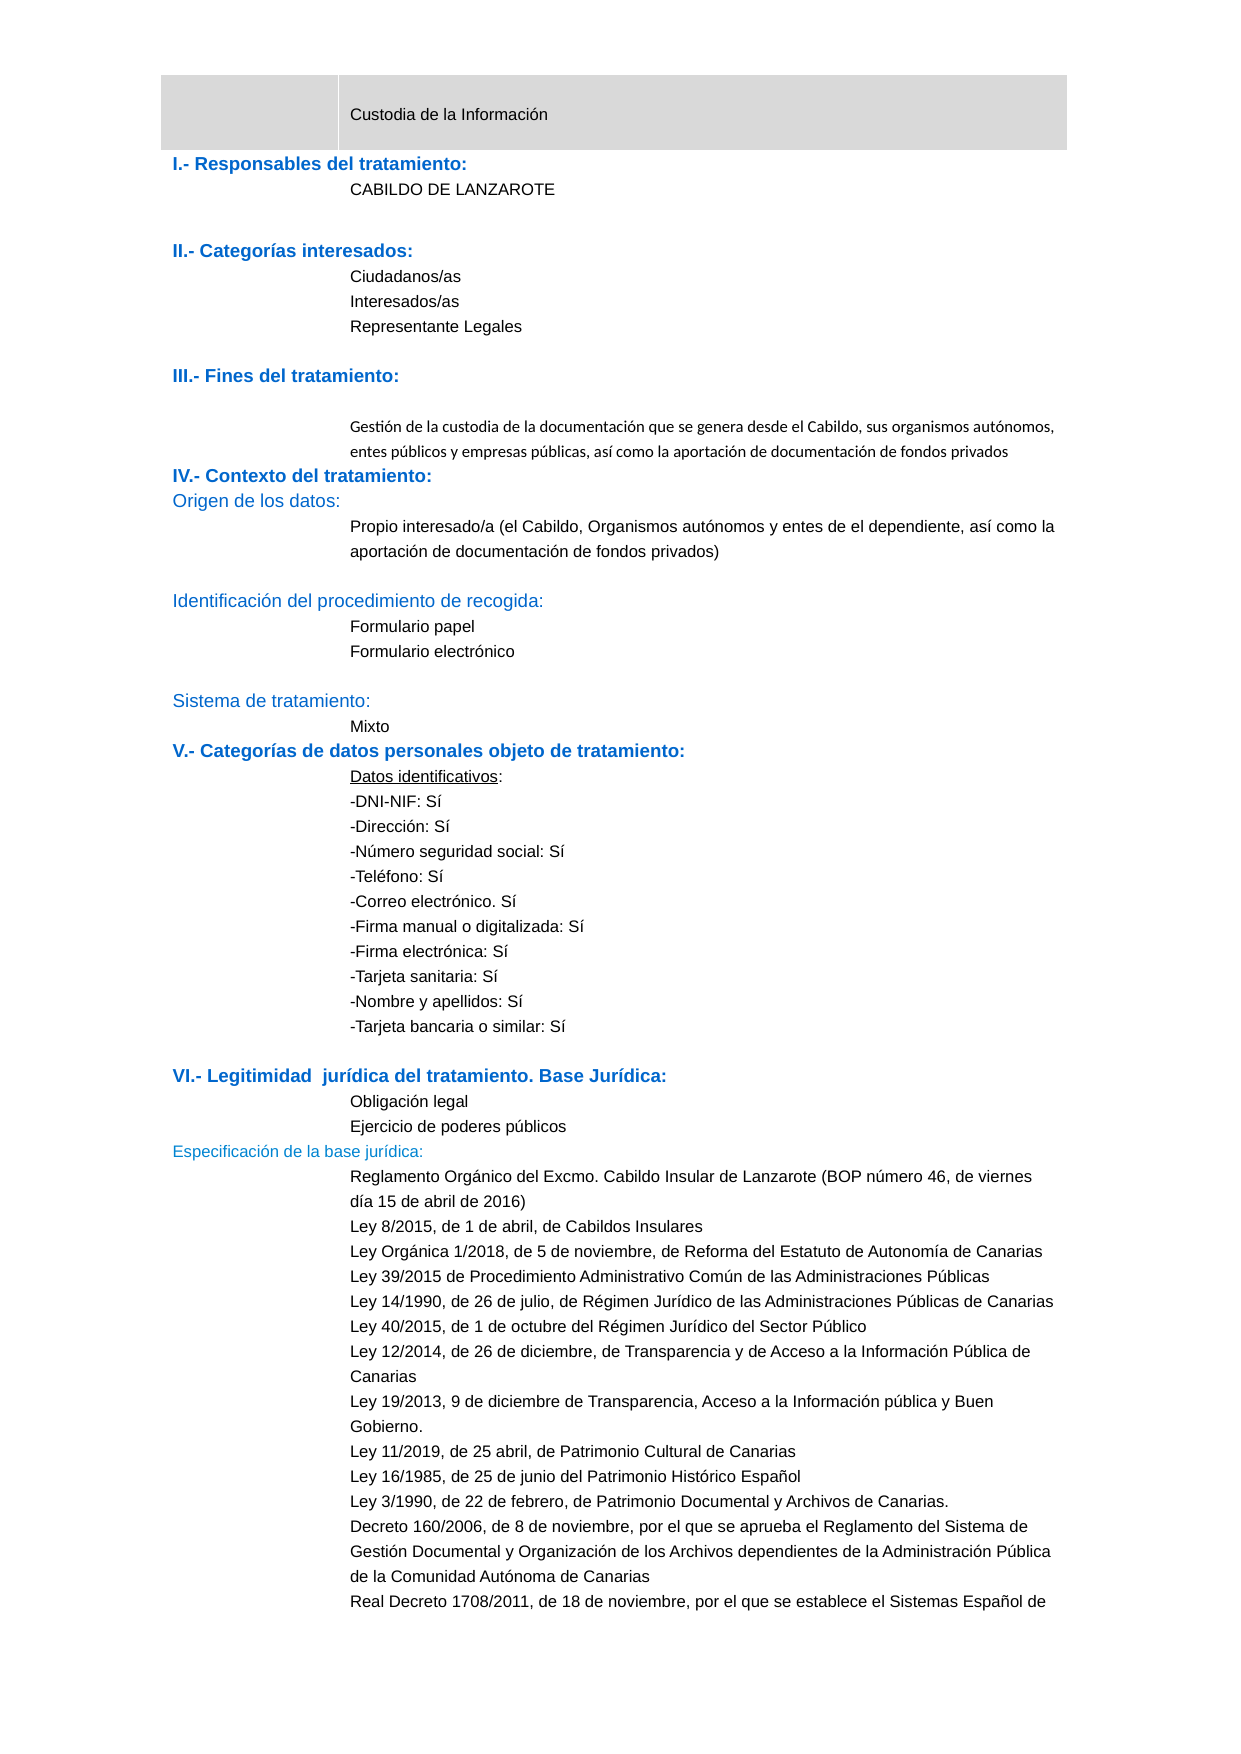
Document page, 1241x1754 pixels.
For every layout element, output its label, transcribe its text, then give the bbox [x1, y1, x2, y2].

table_cell Datos identificativos: -DNI-NIF: Sí -Dirección: Sí -Número seguridad social: Sí -Teléfono: Sí -Correo electrónico. Sí -Firma manual o digitalizada: Sí -Firma electrónica: Sí -Tarjeta sanitaria: Sí -Nombre y apellidos: Sí -Tarjeta bancaria o similar: Sí [339, 762, 1067, 1062]
table_cell Formulario papel Formulario electrónico [339, 612, 1067, 687]
table_cell Propio interesado/a (el Cabildo, Organismos autónomos y entes de el dependiente, así como la aportación de documentación de fondos privados) [339, 512, 1067, 587]
table_cell [161, 512, 338, 587]
table_cell Sistema de tratamiento: [161, 687, 1067, 712]
table_cell II.- Categorías interesados: [161, 237, 1067, 262]
table_cell Gestión de la custodia de la documentación que se genera desde el Cabildo, sus organismos autónomos, entes públicos y empresas públicas, así como la aportación de documentación de fondos privados [339, 387, 1067, 462]
table_header Custodia de la Información [339, 75, 1067, 150]
table_cell Mixto [339, 712, 1067, 737]
table_cell Identificación del procedimiento de recogida: [161, 587, 1067, 612]
table_cell [161, 1162, 338, 1612]
table_cell Obligación legal Ejercicio de poderes públicos [339, 1087, 1067, 1137]
table_cell [161, 612, 338, 687]
table_cell Origen de los datos: [161, 487, 1067, 512]
table_cell CABILDO DE LANZAROTE [339, 175, 1067, 237]
table_cell VI.- Legitimidad jurídica del tratamiento. Base Jurídica: [161, 1062, 1067, 1087]
table_cell III.- Fines del tratamiento: [161, 362, 1067, 387]
table_cell Reglamento Orgánico del Excmo. Cabildo Insular de Lanzarote (BOP número 46, de viernes día 15 de abril de 2016) Ley 8/2015, de 1 de abril, de Cabildos Insulares Ley Orgánica 1/2018, de 5 de noviembre, de Reforma del Estatuto de Autonomía de Canarias Ley 39/2015 de Procedimiento Administrativo Común de las Administraciones Públicas Ley 14/1990, de 26 de julio, de Régimen Jurídico de las Administraciones Públicas de Canarias Ley 40/2015, de 1 de octubre del Régimen Jurídico del Sector Público Ley 12/2014, de 26 de diciembre, de Transparencia y de Acceso a la Información Pública de Canarias Ley 19/2013, 9 de diciembre de Transparencia, Acceso a la Información pública y Buen Gobierno. Ley 11/2019, de 25 abril, de Patrimonio Cultural de Canarias Ley 16/1985, de 25 de junio del Patrimonio Histórico Español Ley 3/1990, de 22 de febrero, de Patrimonio Documental y Archivos de Canarias. Decreto 160/2006, de 8 de noviembre, por el que se aprueba el Reglamento del Sistema de Gestión Documental y Organización de los Archivos dependientes de la Administración Pública de la Comunidad Autónoma de Canarias Real Decreto 1708/2011, de 18 de noviembre, por el que se establece el Sistemas Español de [339, 1162, 1067, 1612]
table_cell Especificación de la base jurídica: [161, 1137, 1067, 1162]
table_cell [161, 1087, 338, 1137]
table_cell [161, 175, 338, 237]
table_cell V.- Categorías de datos personales objeto de tratamiento: [161, 737, 1067, 762]
table_cell [161, 712, 338, 737]
table_cell I.- Responsables del tratamiento: [161, 150, 1067, 175]
table_header [161, 75, 338, 150]
table_cell [161, 762, 338, 1062]
table_cell Ciudadanos/as Interesados/as Representante Legales [339, 262, 1067, 362]
table_cell IV.- Contexto del tratamiento: [161, 462, 1067, 487]
table_cell [161, 387, 338, 462]
table_cell [161, 262, 338, 362]
